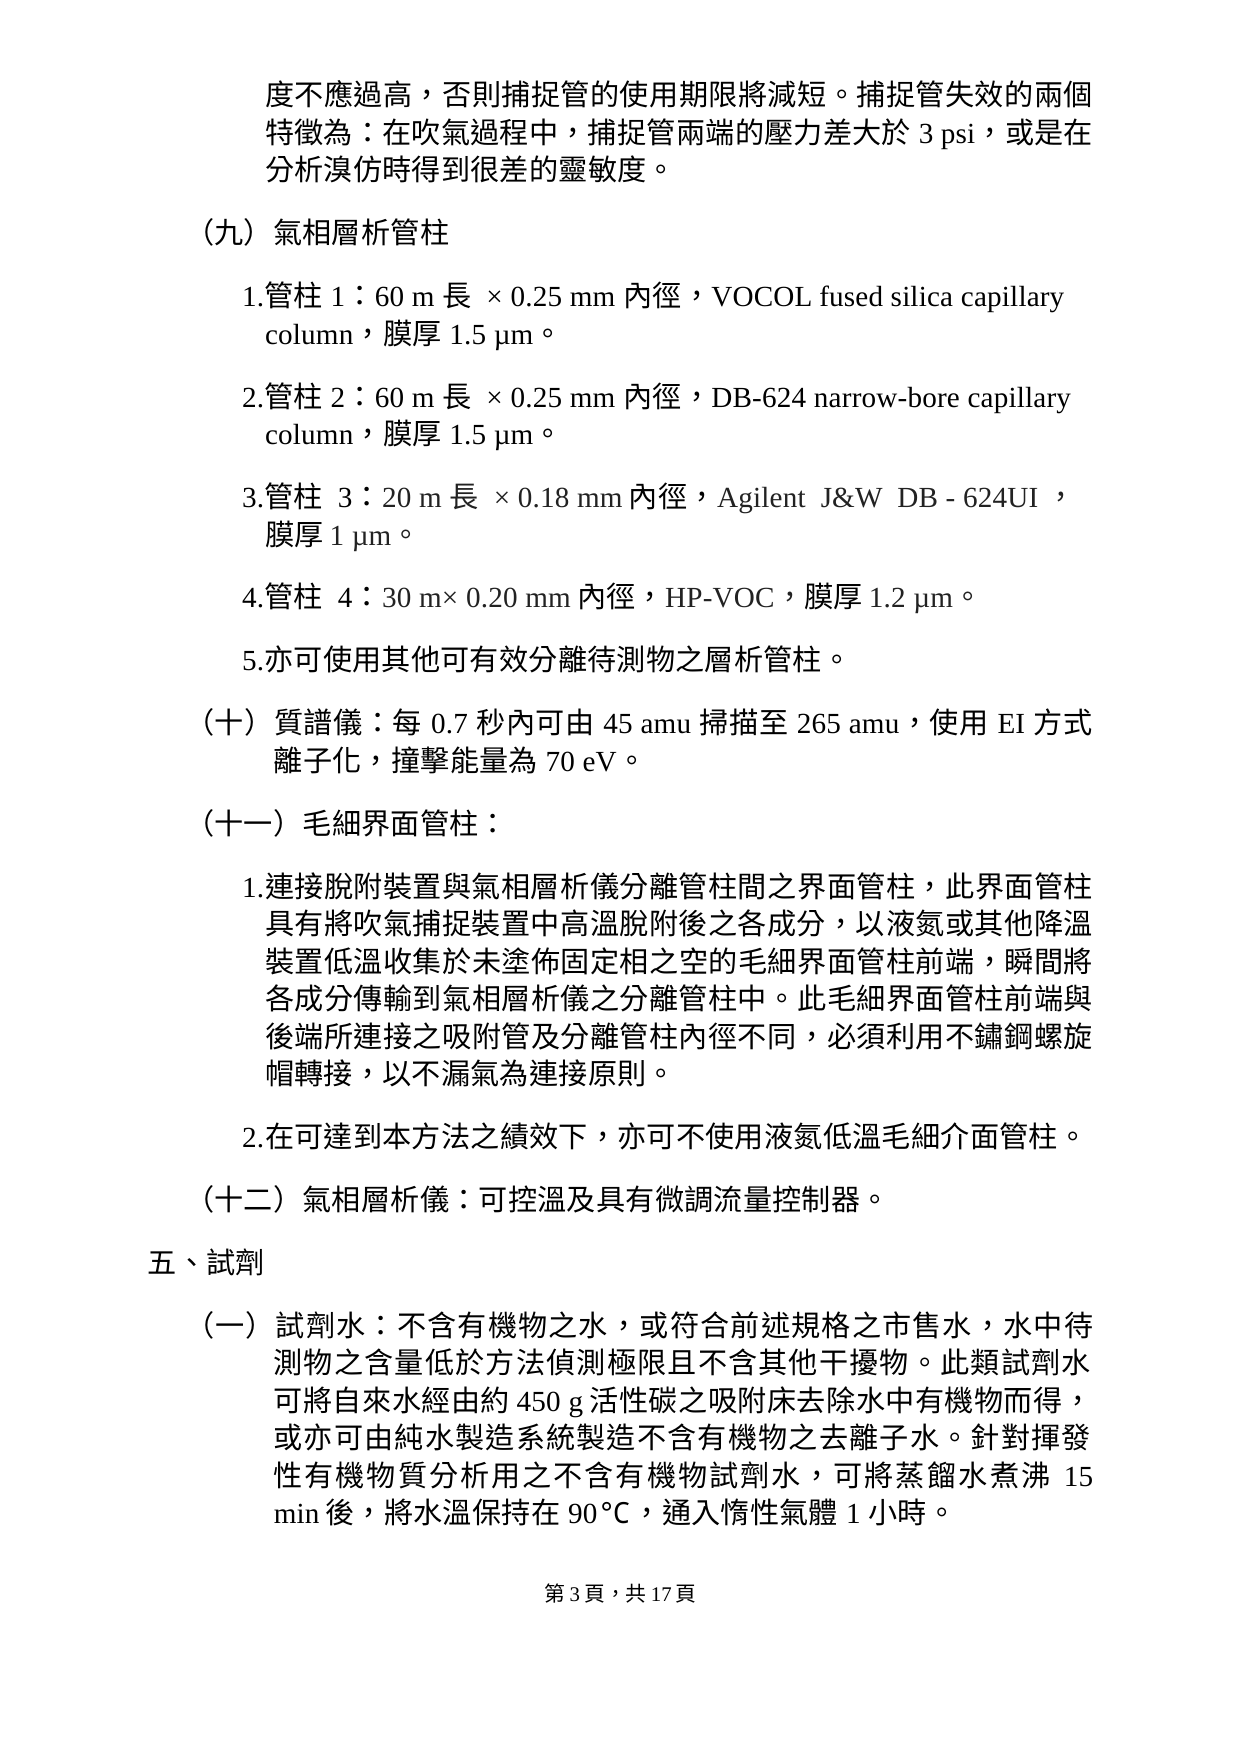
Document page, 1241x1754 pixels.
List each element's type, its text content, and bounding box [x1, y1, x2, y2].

text （一）試劑水：不含有機物之水，或符合前述規格之市售水，水中待測物之含量低於方法偵測極限且不含其他干擾物。此類試劑水可將自來水經由約450 g活性碳之吸附床去除水中有機物而得，或亦可由純水製造系統製造不含有機物之去離子水。針對揮發性有機物質分析用之不含有機物試劑水，可將蒸餾水煮沸 15 min後，將水溫保持在 90℃，通入惰性氣體 1 小時。 [185, 1306, 1093, 1531]
text 4.管柱 4：30 m× 0.20 mm內徑，HP-VOC，膜厚1.2 µm。 [242, 578, 1093, 615]
text 5.亦可使用其他可有效分離待測物之層析管柱。 [242, 641, 1093, 678]
text 1.管柱 1：60 m 長 × 0.25 mm 內徑，VOCOL fused silica capillary column，膜厚 1.5 µm。 [242, 277, 1093, 352]
text 度不應過高，否則捕捉管的使用期限將減短。捕捉管失效的兩個特徵為：在吹氣過程中，捕捉管兩端的壓力差大於3 psi，或是在分析溴仿時得到很差的靈敏度。 [242, 76, 1093, 188]
text （九）氣相層析管柱 [185, 214, 1093, 251]
text 3.管柱 3：20 m 長 × 0.18 mm內徑，Agilent J&W DB - 624UI ， 膜厚1 µm。 [242, 477, 1093, 552]
text （十）質譜儀：每 0.7 秒內可由 45 amu 掃描至 265 amu，使用 EI 方式離子化，撞擊能量為 70 eV。 [185, 704, 1093, 779]
text （十一）毛細界面管柱： [185, 804, 1093, 842]
text 2.管柱 2：60 m 長 × 0.25 mm 內徑，DB-624 narrow-bore capillary column，膜厚 1.5 µm。 [242, 377, 1093, 452]
list 在可達到本方法之績效下，亦可不使用液氮低溫毛細介面管柱。 [242, 1117, 1093, 1155]
text 五、試劑 [148, 1243, 1093, 1281]
text （十二）氣相層析儀：可控溫及具有微調流量控制器。 [185, 1180, 1093, 1218]
list 連接脫附裝置與氣相層析儀分離管柱間之界面管柱，此界面管柱具有將吹氣捕捉裝置中高溫脫附後之各成分，以液氮或其他降溫裝置低溫收集於未塗佈固定相之空的毛細界面管柱前端，瞬間將各成分傳輸到氣相層析儀之分離管柱中。此毛細界面管柱前端與後端所連接之吸附管及分離管柱內徑不同，必須利用不鏽鋼螺旋帽轉接，以不漏氣為連接原則。 [242, 867, 1093, 1092]
